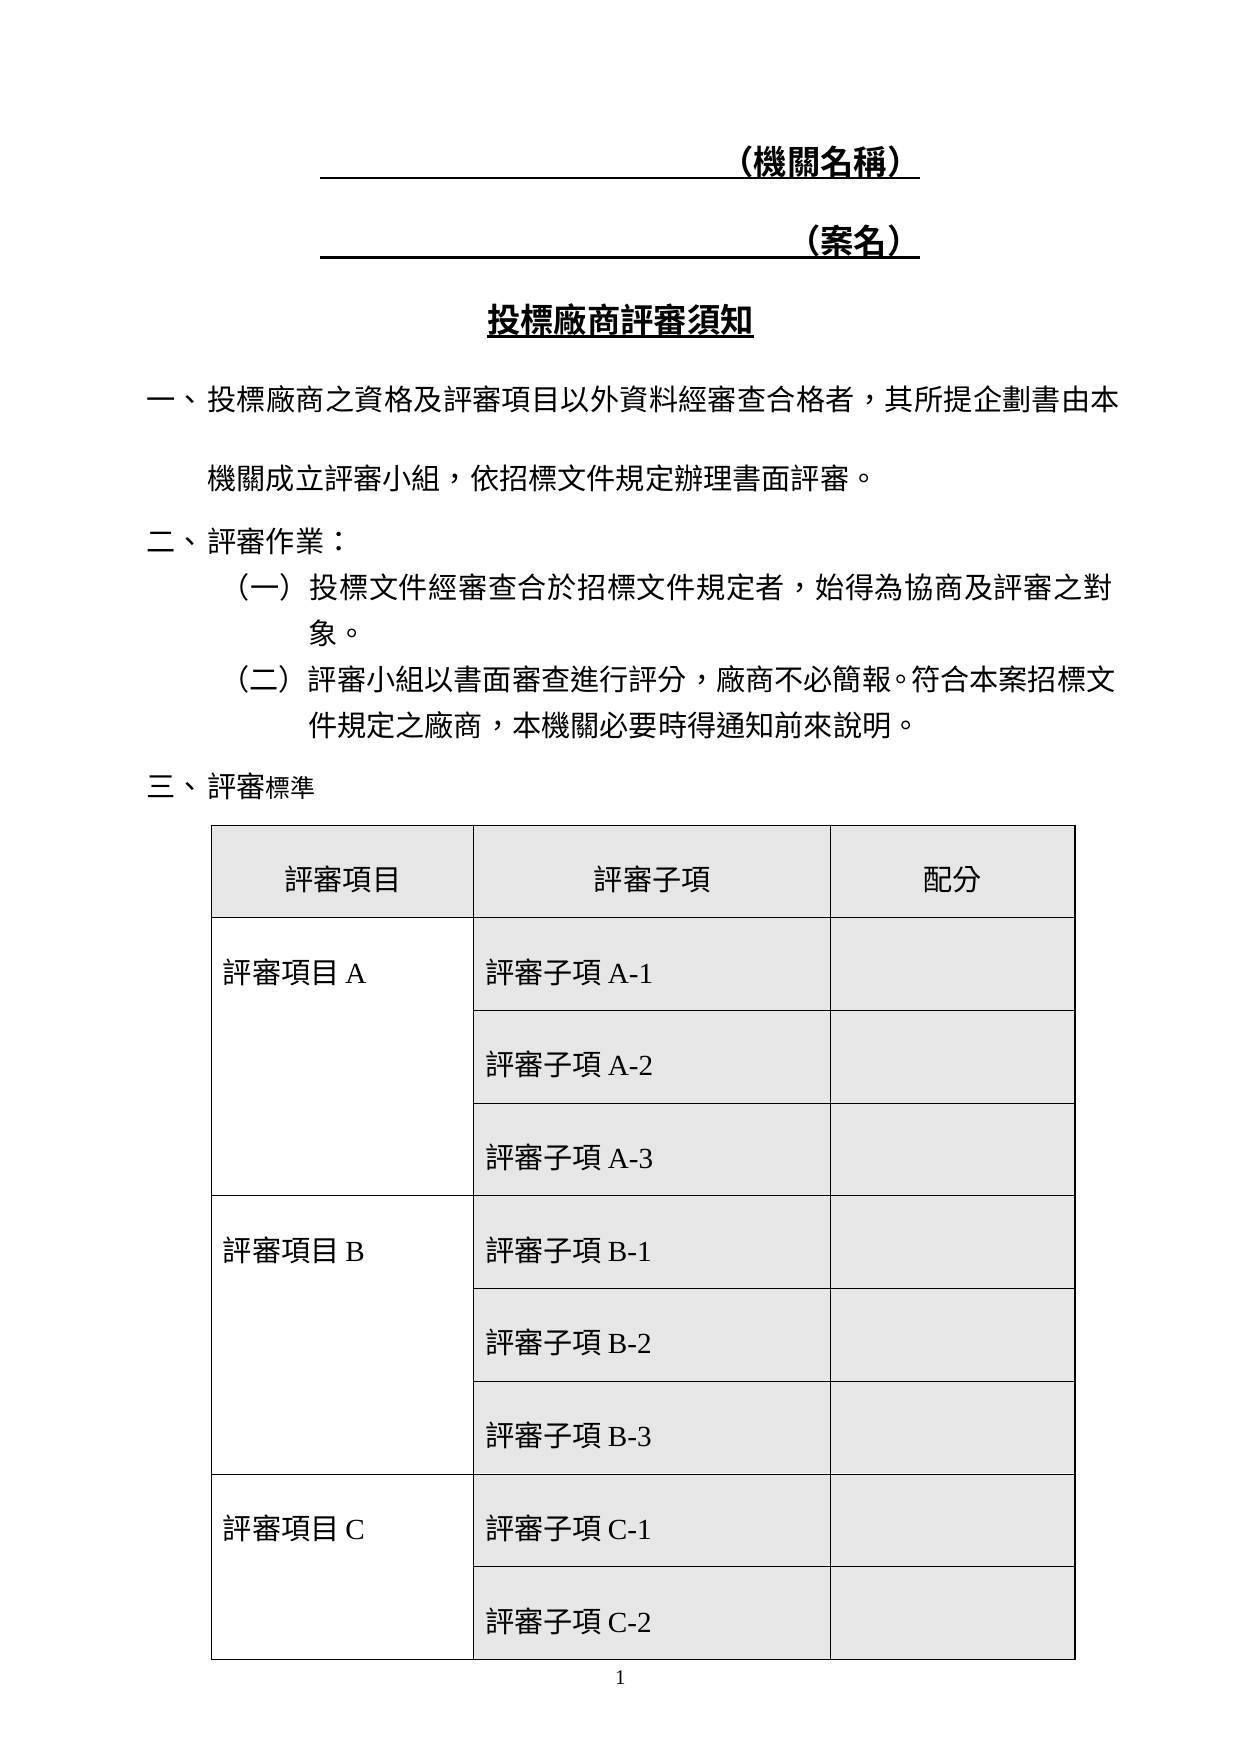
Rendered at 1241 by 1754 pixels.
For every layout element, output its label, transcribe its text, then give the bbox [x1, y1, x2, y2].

text 投標廠商評審須知 [118, 279, 1122, 358]
table_header 評審項目 [212, 826, 473, 917]
text （二）評審小組以書面審查進行評分，廠商不必簡報。符合本案招標文件規定之廠商，本機關必要時得通知前來說明。 [220, 654, 1115, 745]
table_header 評審子項 [474, 826, 830, 917]
text （一）投標文件經審查合於招標文件規定者，始得為協商及評審之對象。 [220, 562, 1115, 654]
table_cell 評審項目C [212, 1475, 473, 1659]
list 評審作業： [146, 516, 1122, 562]
list 投標廠商之資格及評審項目以外資料經審查合格者，其所提企劃書由本機關成立評審小組，依招標文件規定辦理書面評審。 [146, 358, 1122, 516]
table_cell [831, 1196, 1074, 1288]
table_cell 評審子項A-2 [474, 1011, 830, 1103]
text （機關名稱） [118, 120, 1122, 199]
table_cell [831, 1104, 1074, 1195]
text （案名） [118, 199, 1122, 279]
table_header 配分 [831, 826, 1074, 917]
table_cell 評審子項A-1 [474, 918, 830, 1010]
table_cell 評審子項C-2 [474, 1567, 830, 1659]
table_cell [831, 1289, 1074, 1381]
table_cell 評審子項B-2 [474, 1289, 830, 1381]
table_cell [831, 918, 1074, 1010]
table_cell 評審子項C-1 [474, 1475, 830, 1566]
table_cell [831, 1382, 1074, 1473]
table_cell 評審子項A-3 [474, 1104, 830, 1195]
table_cell 評審子項B-1 [474, 1196, 830, 1288]
table_cell 評審項目B [212, 1196, 473, 1473]
table_cell 評審子項B-3 [474, 1382, 830, 1473]
list 評審標準 [146, 745, 1122, 824]
table_cell [831, 1475, 1074, 1566]
table_cell 評審項目A [212, 918, 473, 1195]
table_cell [831, 1011, 1074, 1103]
table_cell [831, 1567, 1074, 1659]
